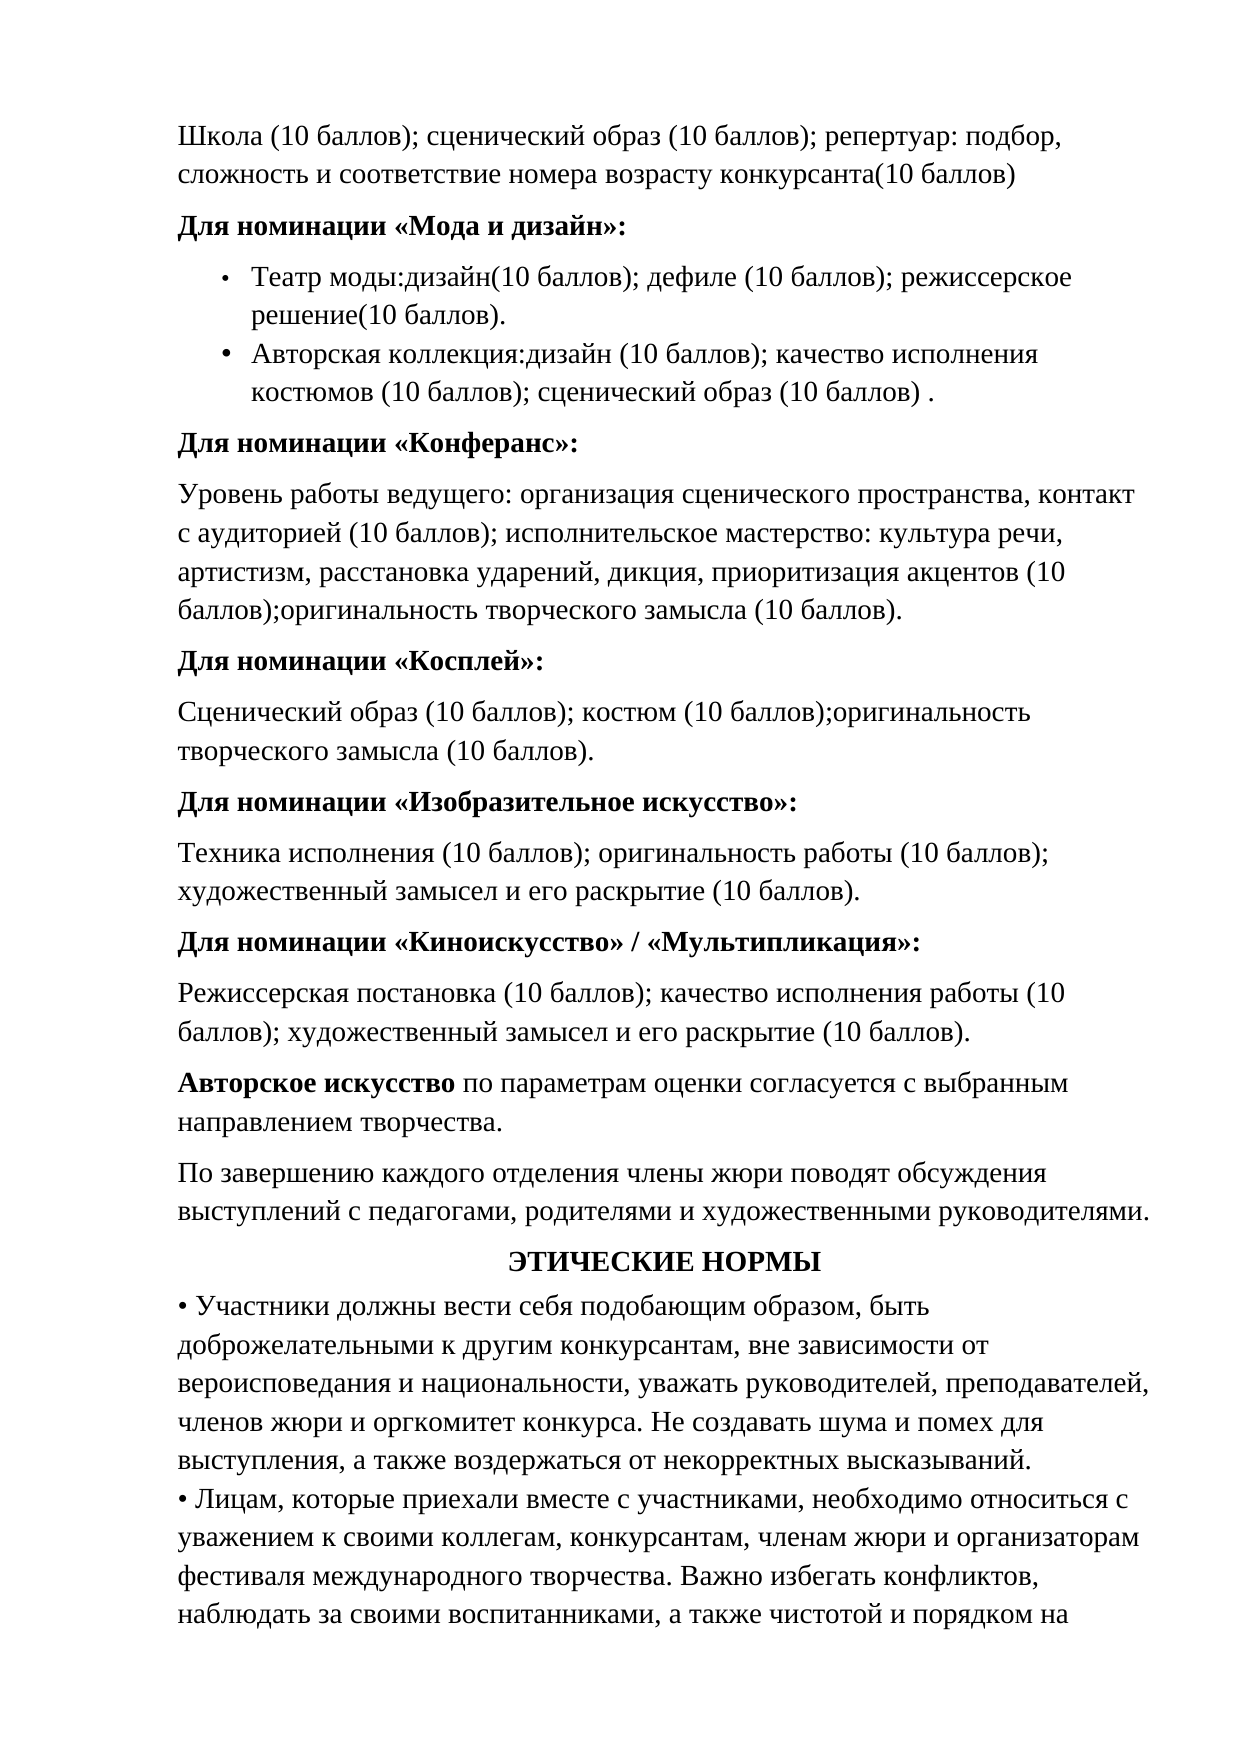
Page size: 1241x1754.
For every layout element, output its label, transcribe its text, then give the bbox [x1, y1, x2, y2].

text Уровень работы ведущего: организация сценического пространства, контакт с аудиторией (10 баллов); исполнительское мастерство: культура речи, артистизм, расстановка ударений, дикция, приоритизация акцентов (10 баллов);оригинальность творческого замысла (10 баллов). [177, 477, 1152, 626]
text • Участники должны вести себя подобающим образом, быть доброжелательными к другим конкурсантам, вне зависимости от вероисповедания и национальности, уважать руководителей, преподавателей, членов жюри и оргкомитет конкурса. Не создавать шума и помех для выступления, а также воздержаться от некорректных высказываний. • Лицам, которые приехали вместе с участниками, необходимо относиться с уважением к своими коллегам, конкурсантам, членам жюри и организаторам фестиваля международного творчества. Важно избегать конфликтов, наблюдать за своими воспитанниками, а также чистотой и порядком на [177, 1288, 1152, 1630]
text Авторское искусство по параметрам оценки согласуется с выбранным направлением творчества. [177, 1065, 1152, 1137]
text Для номинации «Конферанс»: [177, 426, 1152, 459]
text Сценический образ (10 баллов); костюм (10 баллов);оригинальность творческого замысла (10 баллов). [177, 694, 1152, 766]
text По завершению каждого отделения члены жюри поводят обсуждения выступлений с педагогами, родителями и художественными руководителями. [177, 1155, 1152, 1227]
subtitle ЭТИЧЕСКИЕ НОРМЫ [177, 1244, 1152, 1278]
text Для номинации «Киноискусство» / «Мультипликация»: [177, 924, 1152, 958]
list Авторская коллекция:дизайн (10 баллов); качество исполнения костюмов (10 баллов); сценический образ (10 баллов) . [221, 336, 1152, 408]
text Школа (10 баллов); сценический образ (10 баллов); репертуар: подбор, сложность и соответствие номера возрасту конкурсанта(10 баллов) [177, 118, 1152, 190]
text Для номинации «Косплей»: [177, 643, 1152, 677]
text Для номинации «Изобразительное искусство»: [177, 784, 1152, 817]
text Для номинации «Мода и дизайн»: [177, 208, 1152, 241]
text Режиссерская постановка (10 баллов); качество исполнения работы (10 баллов); художественный замысел и его раскрытие (10 баллов). [177, 976, 1152, 1048]
text Техника исполнения (10 баллов); оригинальность работы (10 баллов); художественный замысел и его раскрытие (10 баллов). [177, 835, 1152, 907]
list Театр моды:дизайн(10 баллов); дефиле (10 баллов); режиссерское решение(10 баллов). [221, 259, 1152, 331]
